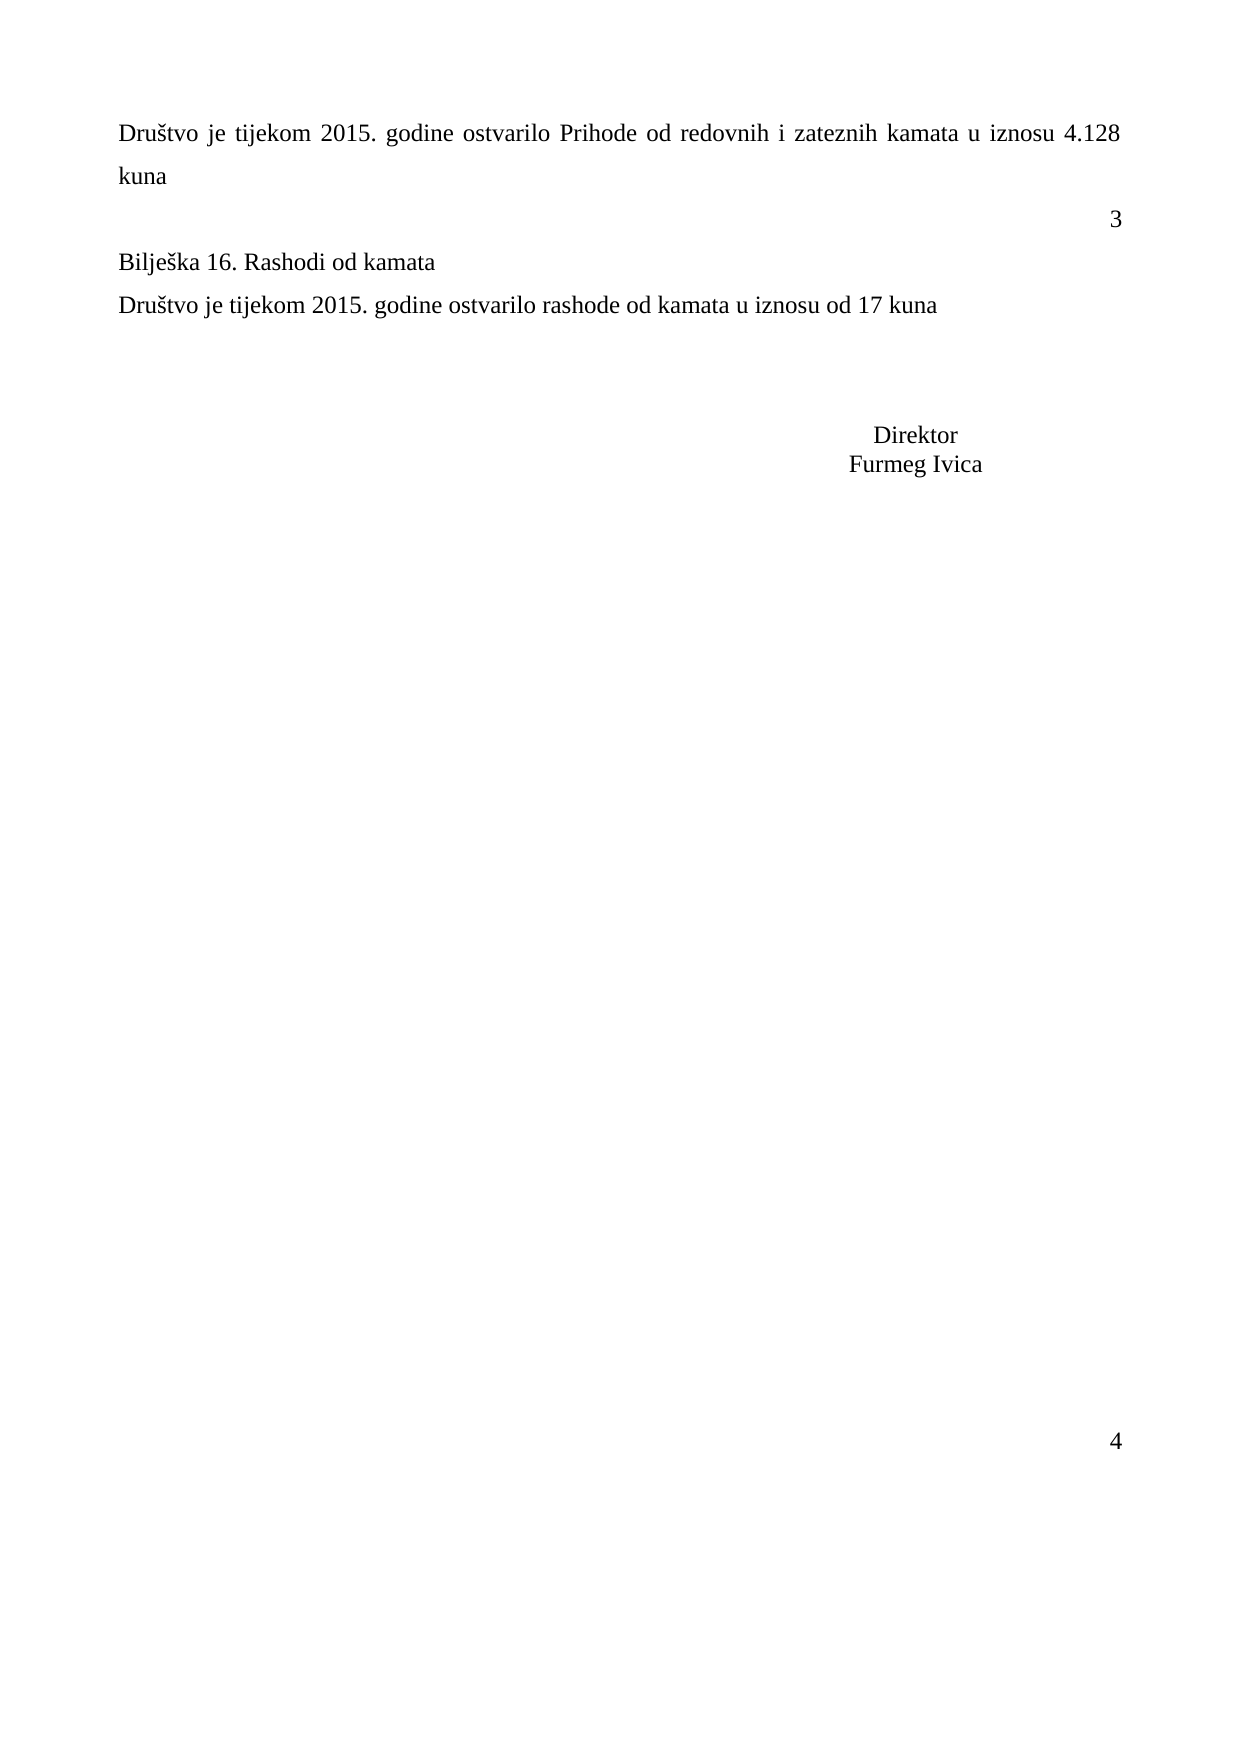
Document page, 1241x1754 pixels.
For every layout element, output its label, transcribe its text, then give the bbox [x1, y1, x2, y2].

text Društvo je tijekom 2015. godine ostvarilo rashode od kamata u iznosu od 17 kuna [118, 291, 1122, 319]
text Direktor [709, 420, 1122, 449]
text Bilješka 16. Rashodi od kamata [118, 247, 1122, 276]
text Društvo je tijekom 2015. godine ostvarilo Prihode od redovnih i zateznih kamata u iznosu 4.128 kuna [118, 118, 1122, 190]
text 3 [118, 204, 1122, 233]
text Furmeg Ivica [709, 449, 1122, 477]
text 4 [709, 1426, 1122, 1455]
